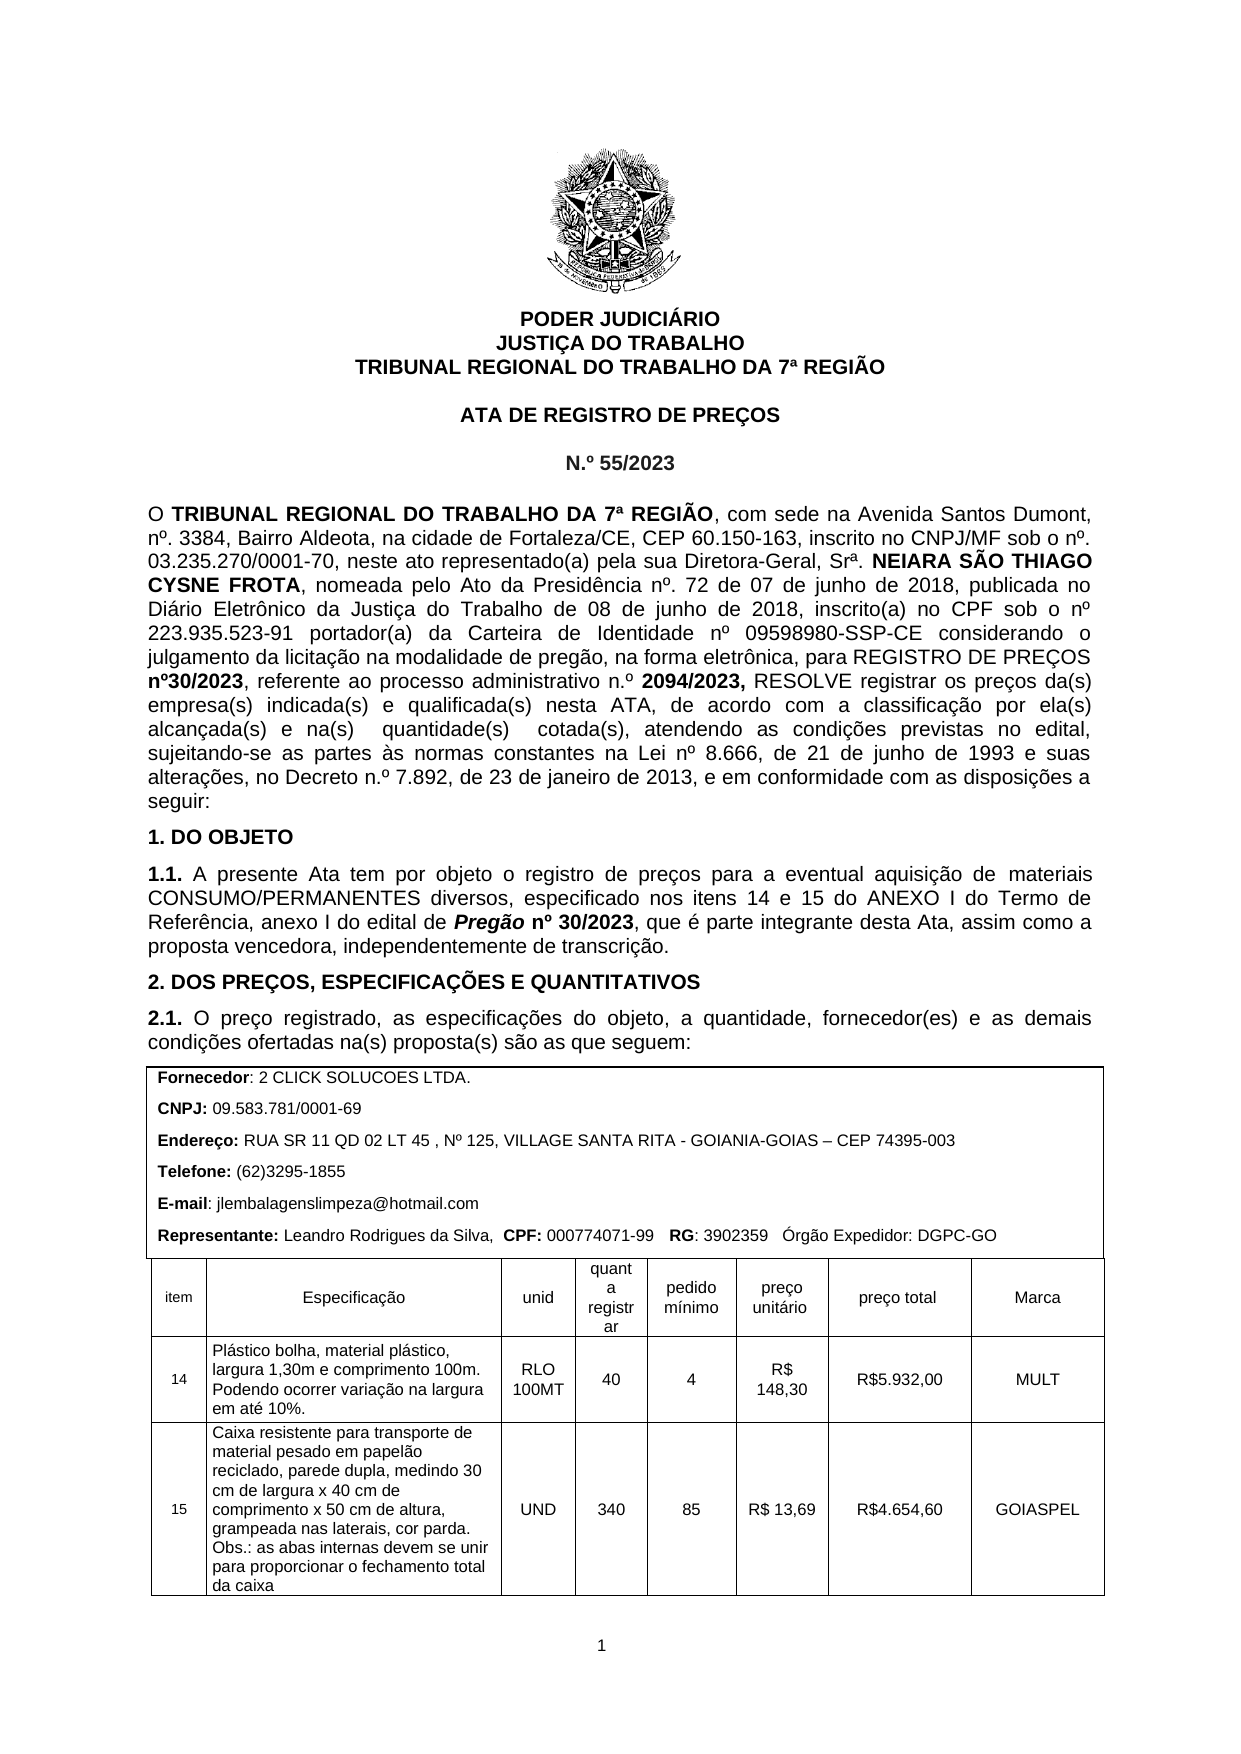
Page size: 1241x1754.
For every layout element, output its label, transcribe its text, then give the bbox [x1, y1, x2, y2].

table_cell Plástico bolha, material plástico, largura 1,30m e comprimento 100m. Podendo ocorrer variação na largura em até 10%. [207, 1337, 501, 1422]
table_cell Especificação [207, 1259, 501, 1336]
text O TRIBUNAL REGIONAL DO TRABALHO DA 7ª REGIÃO, com sede na Avenida Santos Dumont, nº. 3384, Bairro Aldeota, na cidade de Fortaleza/CE, CEP 60.150-163, inscrito no CNPJ/MF sob o nº. 03.235.270/0001-70, neste ato representado(a) pela sua Diretora-Geral, Srª. NEIARA SÃO THIAGO CYSNE FROTA, nomeada pelo Ato da Presidência nº. 72 de 07 de junho de 2018, publicada no Diário Eletrônico da Justiça do Trabalho de 08 de junho de 2018, inscrito(a) no CPF sob o nº 223.935.523-91 portador(a) da Carteira de Identidade nº 09598980-SSP-CE considerando o julgamento da licitação na modalidade de pregão, na forma eletrônica, para REGISTRO DE PREÇOS nº30/2023, referente ao processo administrativo n.º 2094/2023, RESOLVE registrar os preços da(s) empresa(s) indicada(s) e qualificada(s) nesta ATA, de acordo com a classificação por ela(s) alcançada(s) e na(s) quantidade(s) cotada(s), atendendo as condições previstas no edital, sujeitando-se as partes às normas constantes na Lei nº 8.666, de 21 de junho de 1993 e suas alterações, no Decreto n.º 7.892, de 23 de janeiro de 2013, e em conformidade com as disposições a seguir: [148, 501, 1093, 813]
table_cell GOIASPEL [972, 1423, 1104, 1595]
table_cell preço unitário [737, 1259, 828, 1336]
table_cell RLO 100MT [502, 1337, 575, 1422]
table_cell 14 [152, 1337, 206, 1422]
table_cell 4 [648, 1337, 736, 1422]
text PODER JUDICIÁRIO [148, 307, 1093, 331]
table_cell [146, 1336, 151, 1422]
table_cell pedido mínimo [648, 1259, 736, 1336]
text 2. DOS PREÇOS, ESPECIFICAÇÕES E QUANTITATIVOS [148, 970, 1093, 994]
table_cell R$5.932,00 [829, 1337, 971, 1422]
text JUSTIÇA DO TRABALHO [148, 331, 1093, 355]
table_cell 85 [648, 1423, 736, 1595]
table_cell R$ 13,69 [737, 1423, 828, 1595]
table_cell [146, 1422, 151, 1595]
text 1.1. A presente Ata tem por objeto o registro de preços para a eventual aquisição de materiais CONSUMO/PERMANENTES diversos, especificado nos itens 14 e 15 do ANEXO I do Termo de Referência, anexo I do edital de Pregão nº 30/2023, que é parte integrante desta Ata, assim como a proposta vencedora, independentemente de transcrição. [148, 862, 1093, 957]
table_cell preço total [829, 1259, 971, 1336]
text 1. DO OBJETO [148, 825, 1093, 849]
table_cell UND [502, 1423, 575, 1595]
table_cell unid [502, 1259, 575, 1336]
table_cell Marca [972, 1259, 1104, 1336]
text ATA DE REGISTRO DE PREÇOS [148, 403, 1093, 427]
table_cell 340 [576, 1423, 647, 1595]
text 2.1. O preço registrado, as especificações do objeto, a quantidade, fornecedor(es) e as demais condições ofertadas na(s) proposta(s) são as que seguem: [148, 1006, 1093, 1054]
table_cell 40 [576, 1337, 647, 1422]
table_cell [146, 1259, 151, 1336]
table_cell R$ 148,30 [737, 1337, 828, 1422]
table_cell item [152, 1259, 206, 1336]
table_header Fornecedor: 2 CLICK SOLUCOES LTDA. CNPJ: 09.583.781/0001-69 Endereço: RUA SR 11 QD 02 LT 45 , Nº 125, VILLAGE SANTA RITA - GOIANIA-GOIAS – CEP 74395-003 Telefone: (62)3295-1855 E-mail: jlembalagenslimpeza@hotmail.com Representante: Leandro Rodrigues da Silva, CPF: 000774071-99 RG: 3902359 Órgão Expedidor: DGPC-GO [147, 1068, 1103, 1258]
text TRIBUNAL REGIONAL DO TRABALHO DA 7ª REGIÃO [148, 355, 1093, 379]
table_cell R$4.654,60 [829, 1423, 971, 1595]
text N.º 55/2023 [148, 451, 1093, 475]
table_cell 15 [152, 1423, 206, 1595]
table_cell Caixa resistente para transporte de material pesado em papelão reciclado, parede dupla, medindo 30 cm de largura x 40 cm de comprimento x 50 cm de altura, grampeada nas laterais, cor parda. Obs.: as abas internas devem se unir para proporcionar o fechamento total da caixa [207, 1423, 501, 1595]
table_cell quant a registrar [576, 1259, 647, 1336]
table_cell MULT [972, 1337, 1104, 1422]
